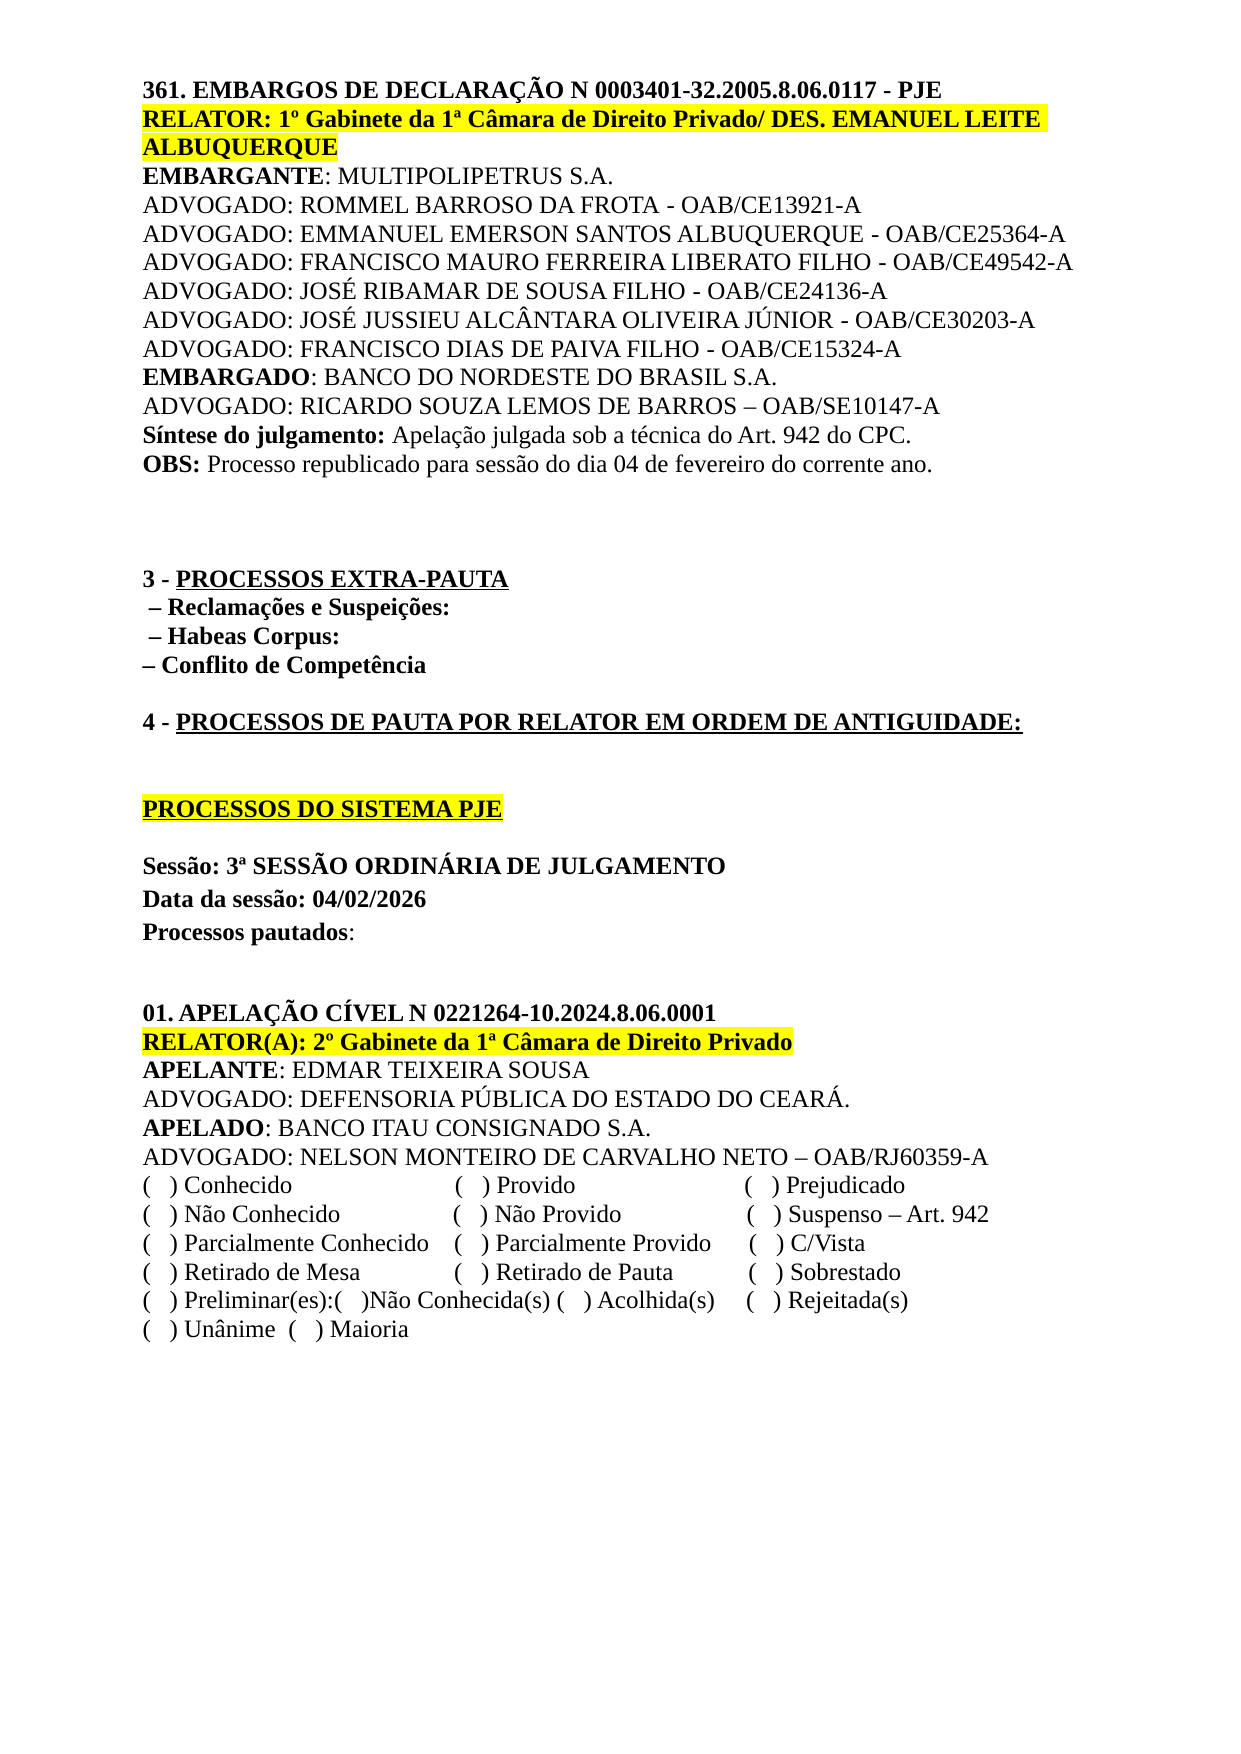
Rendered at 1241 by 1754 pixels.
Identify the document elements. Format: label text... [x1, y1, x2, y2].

text 3 - PROCESSOS EXTRA-PAUTA [142, 564, 1141, 592]
text ADVOGADO: DEFENSORIA PÚBLICA DO ESTADO DO CEARÁ. APELADO: BANCO ITAU CONSIGNADO S.A. ADVOGADO: NELSON MONTEIRO DE CARVALHO NETO – OAB/RJ60359-A [142, 1084, 1141, 1170]
text – Conflito de Competência [142, 650, 1141, 679]
text ( ) Conhecido ( ) Provido ( ) Prejudicado [142, 1170, 1141, 1199]
text Sessão: 3ª SESSÃO ORDINÁRIA DE JULGAMENTO [142, 851, 1141, 880]
text 4 - PROCESSOS DE PAUTA POR RELATOR EM ORDEM DE ANTIGUIDADE: [142, 707, 1141, 736]
text Data da sessão: 04/02/2026 [142, 884, 1141, 913]
text – Habeas Corpus: [142, 621, 1141, 650]
text ( ) Não Conhecido ( ) Não Provido ( ) Suspenso – Art. 942 [142, 1199, 1158, 1228]
text 01. APELAÇÃO CÍVEL N 0221264-10.2024.8.06.0001 RELATOR(A): 2º Gabinete da 1ª Câmara de Direito Privado APELANTE: EDMAR TEIXEIRA SOUSA [142, 998, 1141, 1084]
text OBS: Processo republicado para sessão do dia 04 de fevereiro do corrente ano. [142, 449, 1141, 521]
text Síntese do julgamento: Apelação julgada sob a técnica do Art. 942 do CPC. [142, 420, 1141, 449]
text Processos pautados: [142, 917, 1141, 946]
text – Reclamações e Suspeições: [142, 592, 1141, 621]
text ( ) Parcialmente Conhecido ( ) Parcialmente Provido ( ) C/Vista [142, 1228, 1158, 1257]
text ( ) Retirado de Mesa ( ) Retirado de Pauta ( ) Sobrestado [142, 1257, 1158, 1285]
text ( ) Preliminar(es):( )Não Conhecida(s) ( ) Acolhida(s) ( ) Rejeitada(s) [142, 1285, 1158, 1314]
text 361. EMBARGOS DE DECLARAÇÃO N 0003401-32.2005.8.06.0117 - PJE RELATOR: 1º Gabinete da 1ª Câmara de Direito Privado/ DES. EMANUEL LEITE ALBUQUERQUE EMBARGANTE: MULTIPOLIPETRUS S.A. ADVOGADO: ROMMEL BARROSO DA FROTA - OAB/CE13921-A ADVOGADO: EMMANUEL EMERSON SANTOS ALBUQUERQUE - OAB/CE25364-A ADVOGADO: FRANCISCO MAURO FERREIRA LIBERATO FILHO - OAB/CE49542-A ADVOGADO: JOSÉ RIBAMAR DE SOUSA FILHO - OAB/CE24136-A ADVOGADO: JOSÉ JUSSIEU ALCÂNTARA OLIVEIRA JÚNIOR - OAB/CE30203-A ADVOGADO: FRANCISCO DIAS DE PAIVA FILHO - OAB/CE15324-A EMBARGADO: BANCO DO NORDESTE DO BRASIL S.A. ADVOGADO: RICARDO SOUZA LEMOS DE BARROS – OAB/SE10147-A [142, 75, 1141, 420]
text PROCESSOS DO SISTEMA PJE [142, 794, 1141, 822]
text ( ) Unânime ( ) Maioria [142, 1314, 1141, 1400]
